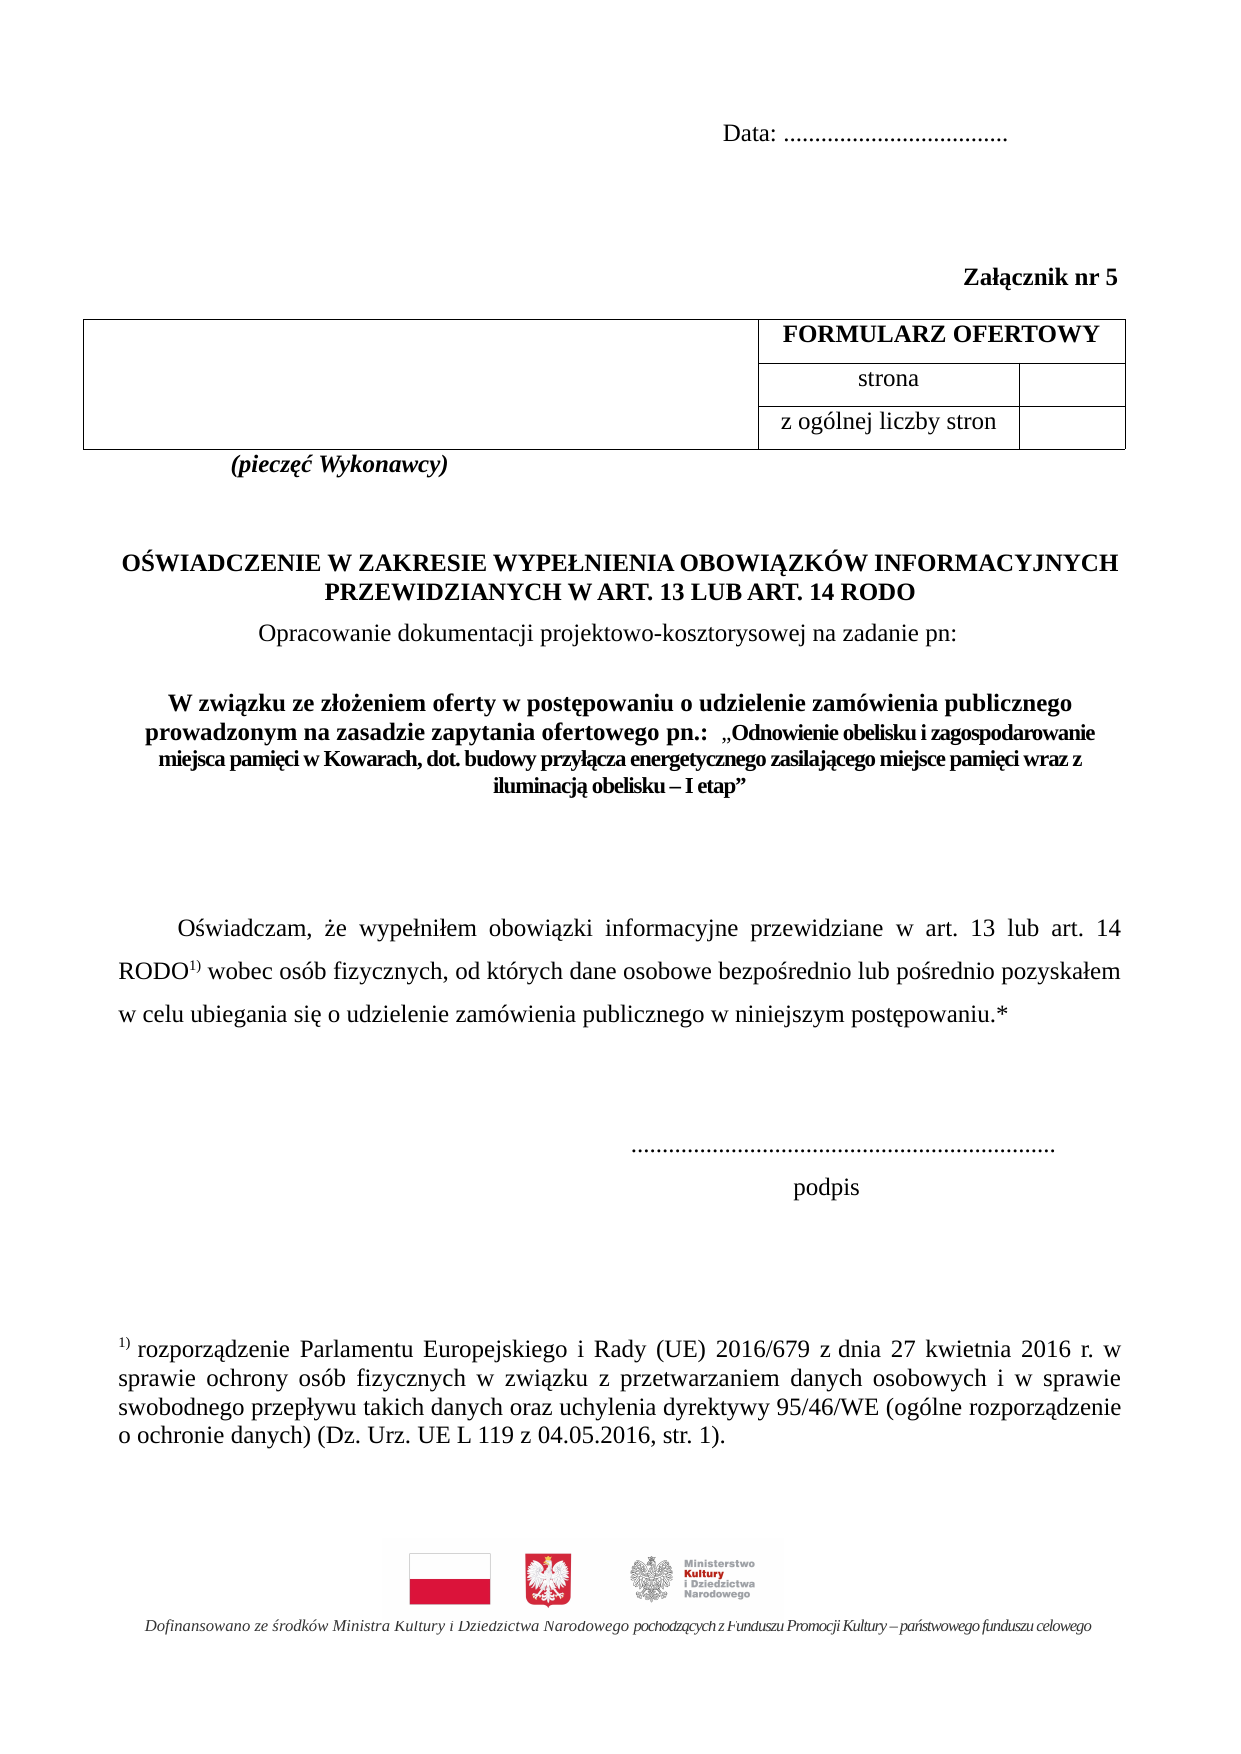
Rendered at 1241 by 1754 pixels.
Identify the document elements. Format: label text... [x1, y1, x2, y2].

text OŚWIADCZENIE W ZAKRESIE WYPEŁNIENIA OBOWIĄZKÓW INFORMACYJNYCH PRZEWIDZIANYCH W ART. 13 LUB ART. 14 RODO [118, 548, 1122, 606]
table_cell Data: .................................... [609, 118, 1122, 147]
text podpis [118, 1172, 1122, 1201]
text 1) rozporządzenie Parlamentu Europejskiego i Rady (UE) 2016/679 z dnia 27 kwietnia 2016 r. w sprawie ochrony osób fizycznych w związku z przetwarzaniem danych osobowych i w sprawie swobodnego przepływu takich danych oraz uchylenia dyrektywy 95/46/WE (ogólne rozporządzenie o ochronie danych) (Dz. Urz. UE L 119 z 04.05.2016, str. 1). [118, 1334, 1122, 1449]
text (pieczęć Wykonawcy) [118, 450, 1118, 478]
text Opracowanie dokumentacji projektowo-kosztorysowej na zadanie pn: [118, 618, 1122, 647]
table_cell [1020, 364, 1036, 406]
text .................................................................... [118, 1129, 1122, 1158]
table_cell z ogólnej liczby stron [759, 407, 1019, 449]
text Oświadczam, że wypełniłem obowiązki informacyjne przewidziane w art. 13 lub art. 14 RODO1) wobec osób fizycznych, od których dane osobowe bezpośrednio lub pośrednio pozyskałem w celu ubiegania się o udzielenie zamówienia publicznego w niniejszym postępowaniu.* [118, 913, 1122, 1028]
table_header [84, 320, 758, 363]
table_cell [1020, 407, 1036, 449]
table_cell [1036, 407, 1125, 449]
text Załącznik nr 5 [118, 262, 1118, 291]
table_cell [84, 406, 758, 449]
table_cell strona [759, 364, 1019, 406]
subtitle W związku ze złożeniem oferty w postępowaniu o udzielenie zamówienia publicznego prowadzonym na zasadzie zapytania ofertowego pn.: „Odnowienie obelisku i zagospodarowanie miejsca pamięci w Kowarach, dot. budowy przyłącza energetycznego zasilającego miejsce pamięci wraz z iluminacją obelisku – I etap” [118, 688, 1122, 798]
table_header FORMULARZ OFERTOWY [759, 320, 1125, 363]
table_cell [1036, 364, 1125, 406]
table_cell [84, 363, 758, 406]
picture [382, 1538, 784, 1621]
